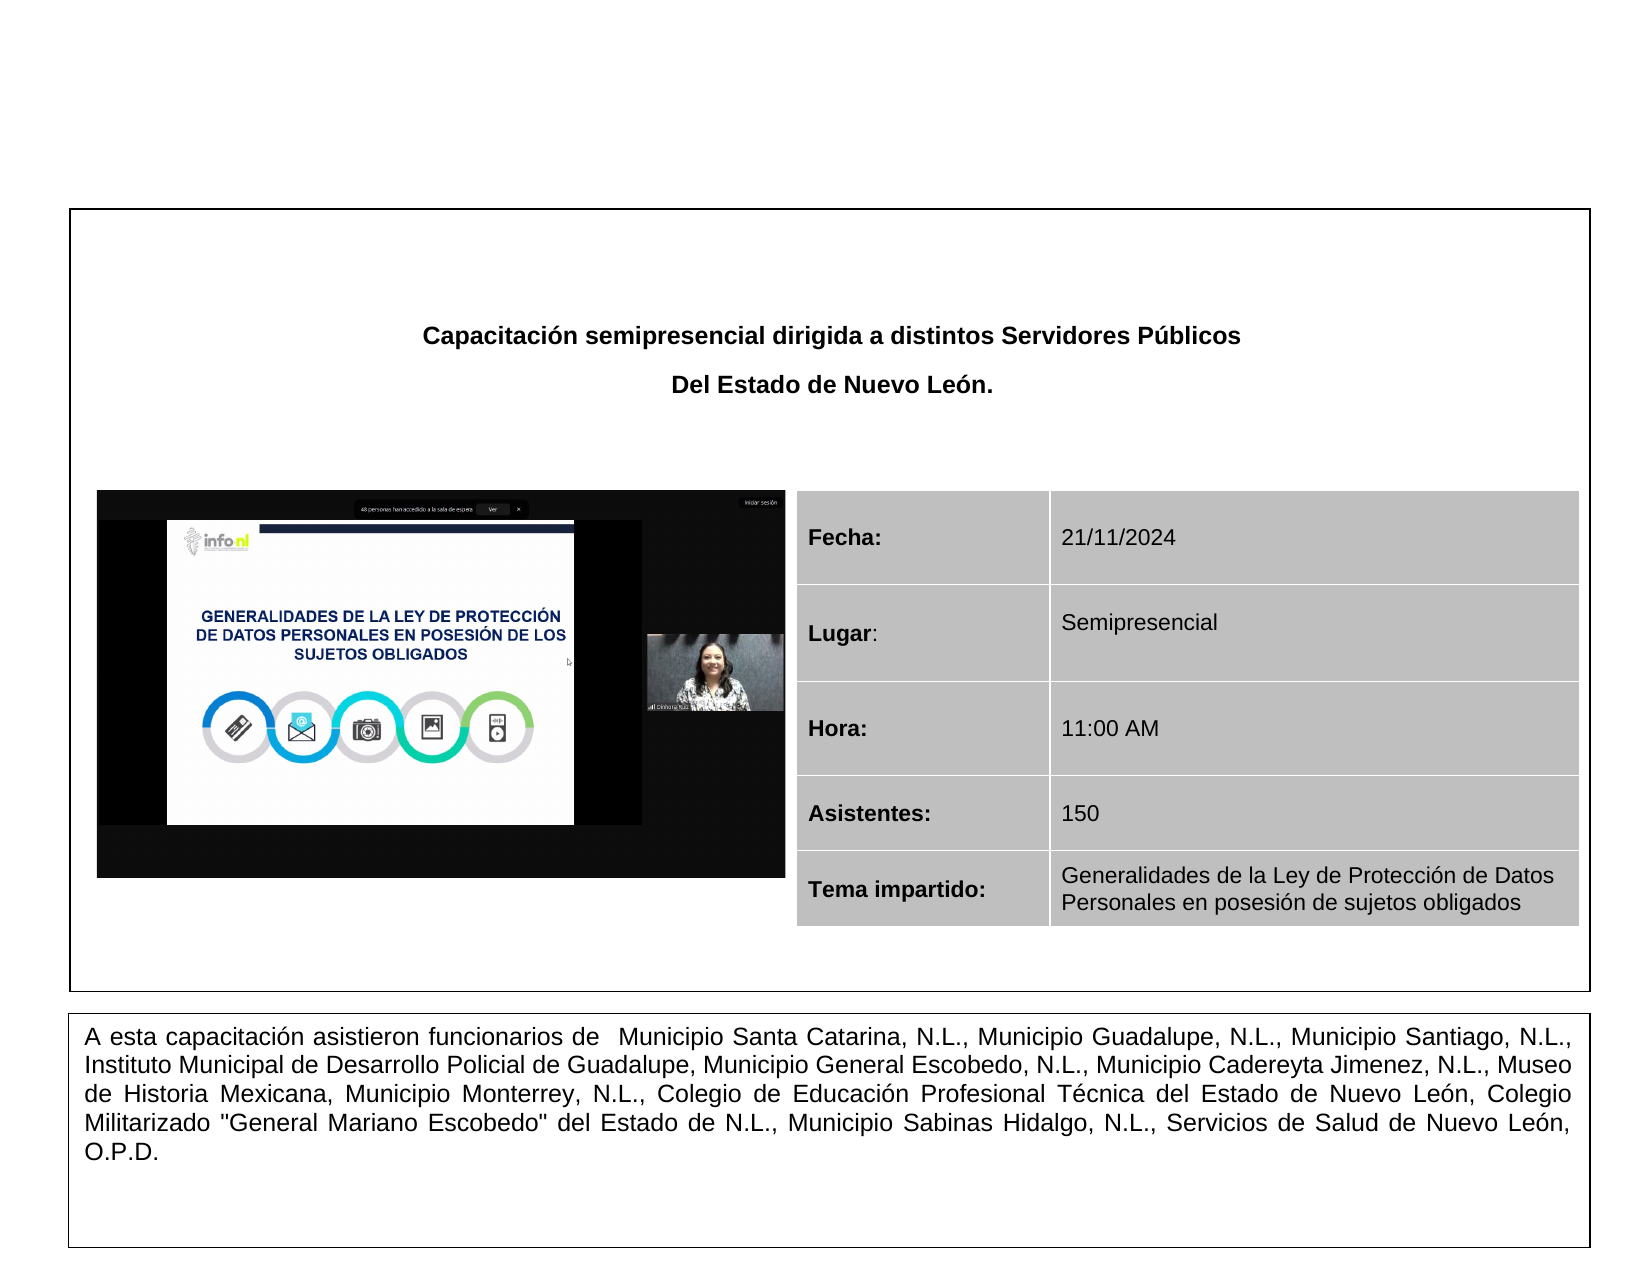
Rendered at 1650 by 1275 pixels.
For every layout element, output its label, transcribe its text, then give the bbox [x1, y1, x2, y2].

table_cell 150 [1051, 776, 1579, 850]
table_cell [86, 490, 796, 991]
table_cell Asistentes: [797, 776, 1049, 850]
text A esta capacitación asistieron funcionarios de Municipio Santa Catarina, N.L., Municipio Guadalupe, N.L., Municipio Santiago, N.L., Instituto Municipal de Desarrollo Policial de Guadalupe, Municipio General Escobedo, N.L., Municipio Cadereyta Jimenez, N.L., Museo de Historia Mexicana, Municipio Monterrey, N.L., Colegio de Educación Profesional Técnica del Estado de Nuevo León, Colegio Militarizado "General Mariano Escobedo" del Estado de N.L., Municipio Sabinas Hidalgo, N.L., Servicios de Salud de Nuevo León, O.P.D. [84, 1022, 1574, 1165]
table_cell Lugar: [797, 585, 1049, 681]
table_cell Semipresencial [1051, 585, 1579, 681]
table_cell [797, 926, 1579, 991]
table_cell 21/11/2024 [1051, 491, 1579, 584]
table_cell 11:00 AM [1051, 682, 1579, 775]
table_cell Tema impartido: [797, 851, 1049, 926]
table_cell Capacitación semipresencial dirigida a distintos Servidores Públicos Del Estado de Nuevo León. [86, 293, 1579, 448]
table_cell [86, 448, 1579, 489]
table_cell Fecha: [797, 491, 1049, 584]
table_cell Hora: [797, 682, 1049, 775]
table_cell Generalidades de la Ley de Protección de Datos Personales en posesión de sujetos obligados [1051, 851, 1579, 926]
table_header [86, 217, 1579, 293]
